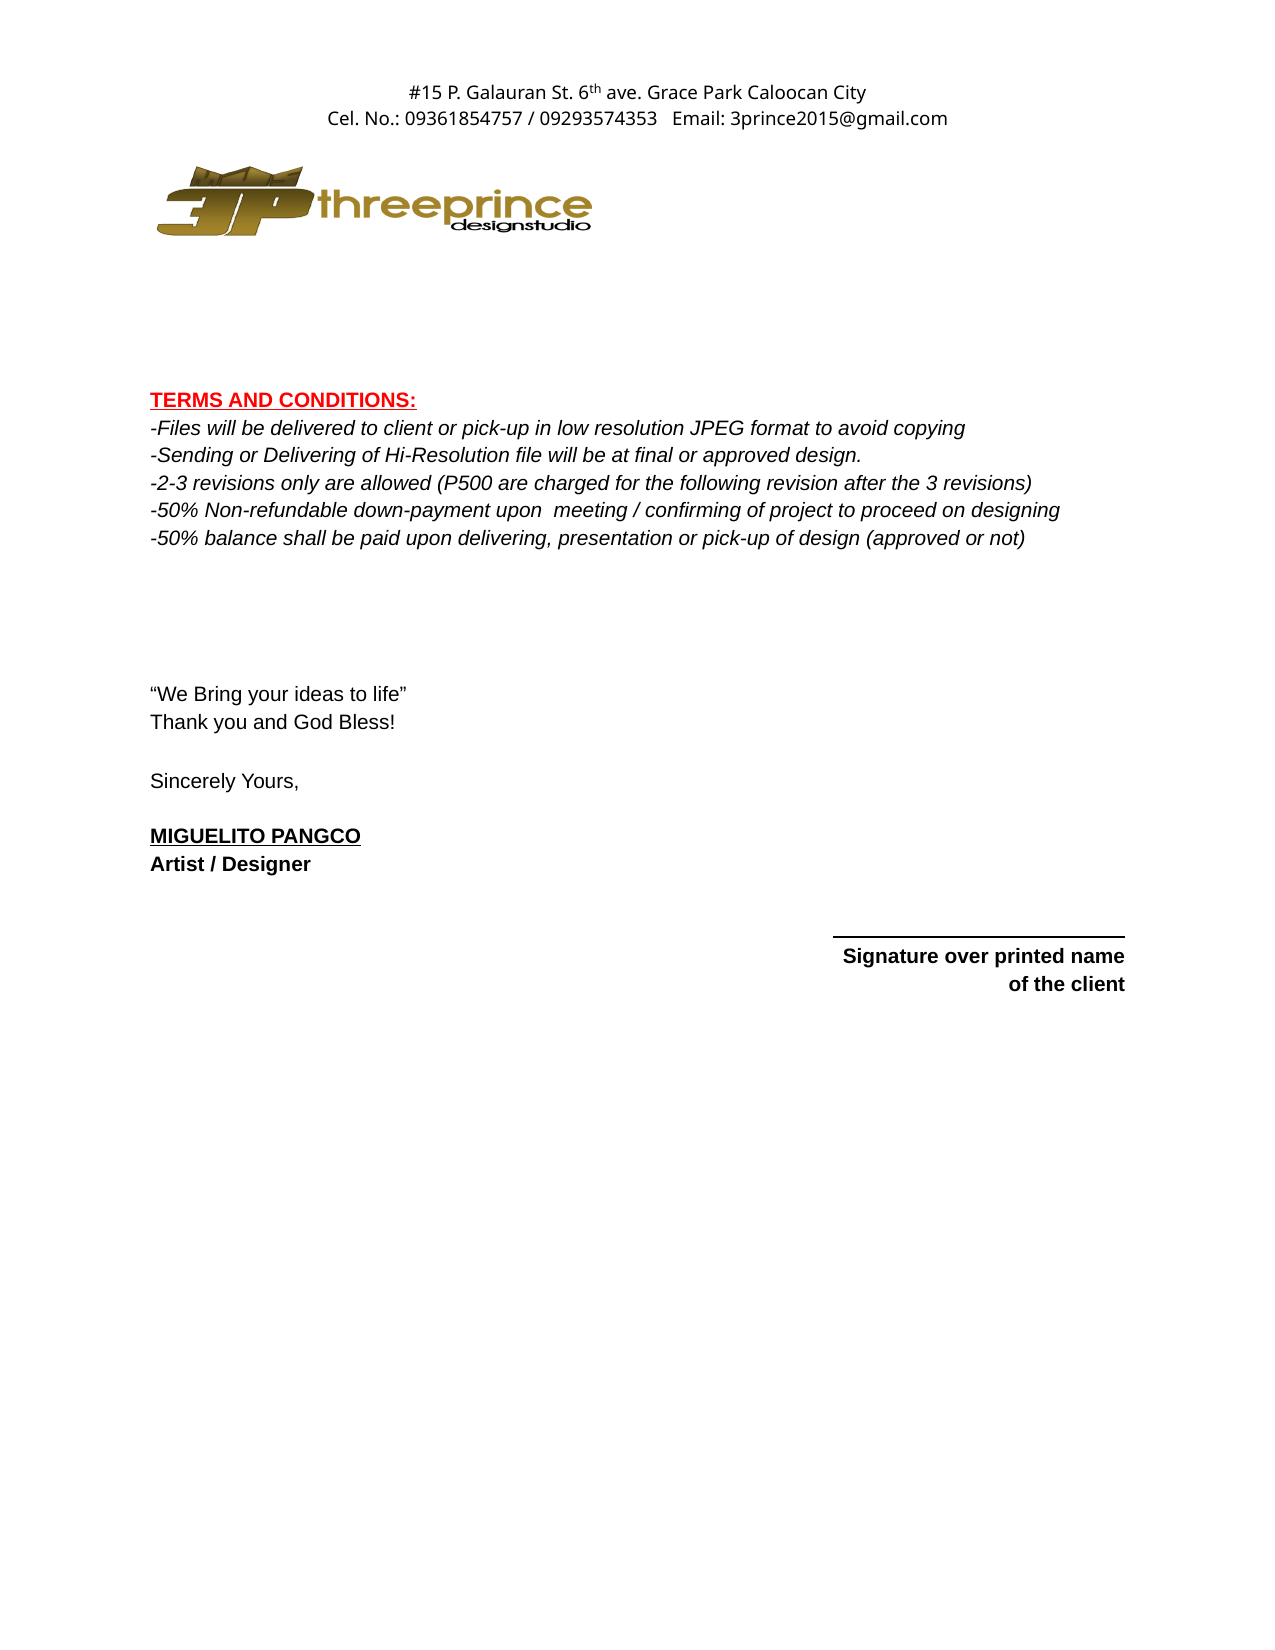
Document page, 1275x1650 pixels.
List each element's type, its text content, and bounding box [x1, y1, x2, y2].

text -2-3 revisions only are allowed (P500 are charged for the following revision after the 3 revisions) [150, 471, 1125, 495]
text Thank you and God Bless! [150, 709, 1125, 733]
text Sincerely Yours, [150, 769, 1125, 793]
text MIGUELITO PANGCO [150, 824, 1125, 848]
text Cel. No.: 09361854757 / 09293574353 Email: 3prince2015@gmail.com [150, 105, 1125, 131]
text of the client [150, 972, 1125, 996]
text -50% balance shall be paid upon delivering, presentation or pick-up of design (approved or not) [150, 526, 1125, 550]
text _____________________ [150, 911, 1125, 940]
text #15 P. Galauran St. 6th ave. Grace Park Caloocan City [150, 80, 1125, 105]
text “We Bring your ideas to life” [150, 682, 1125, 706]
text -Sending or Delivering of Hi-Resolution file will be at final or approved design. [150, 443, 1125, 467]
text Artist / Designer [150, 852, 1125, 876]
text -50% Non-refundable down-payment upon meeting / confirming of project to proceed on designing [150, 498, 1125, 522]
picture [155, 164, 609, 237]
text -Files will be delivered to client or pick-up in low resolution JPEG format to avoid copying [150, 416, 1125, 440]
text TERMS AND CONDITIONS: [150, 388, 1125, 412]
text Signature over printed name [150, 944, 1125, 968]
